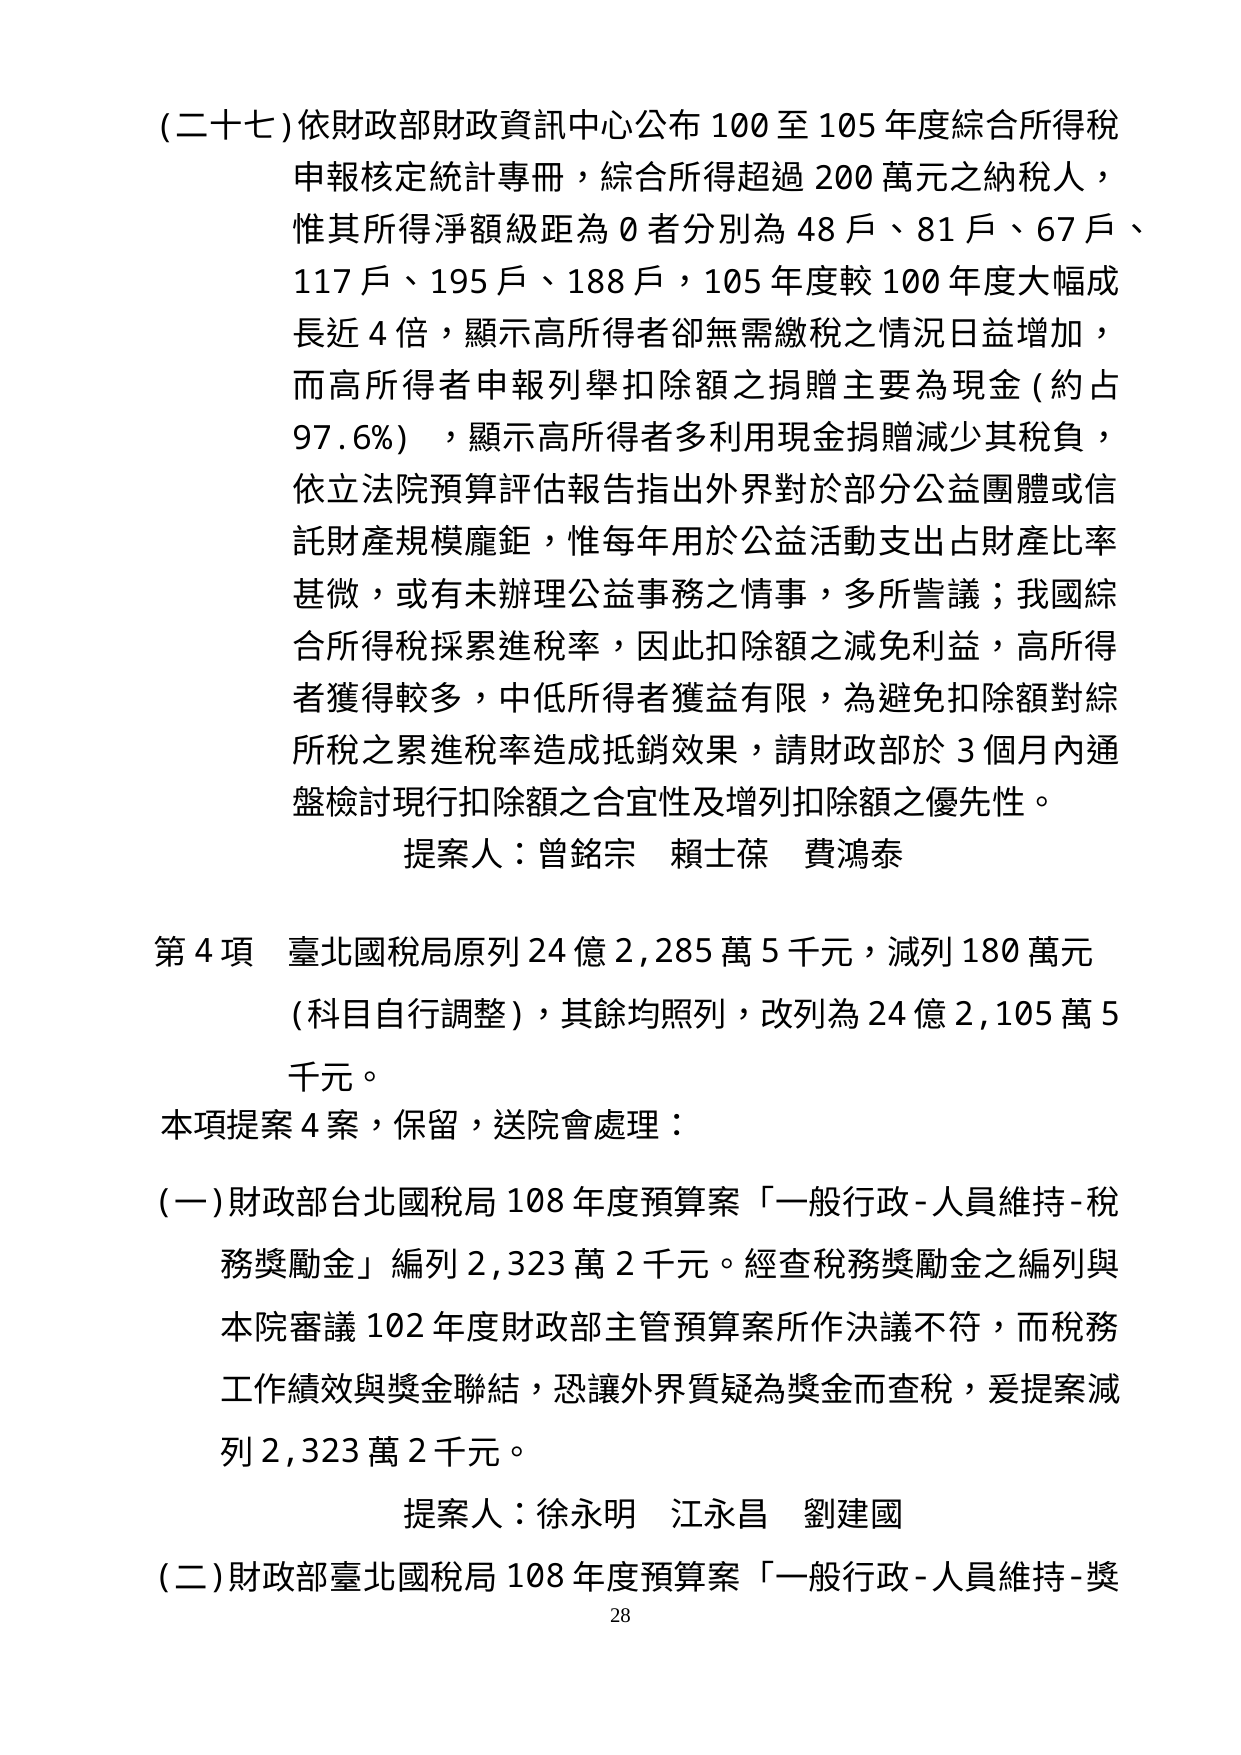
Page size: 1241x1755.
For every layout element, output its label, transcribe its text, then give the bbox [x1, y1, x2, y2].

text (二十七)依財政部財政資訊中心公布100至105年度綜合所得稅申報核定統計專冊，綜合所得超過200萬元之納稅人，惟其所得淨額級距為0者分別為48戶、81戶、67戶、117戶、195戶、188戶，105年度較100年度大幅成長近4倍，顯示高所得者卻無需繳稅之情況日益增加，而高所得者申報列舉扣除額之捐贈主要為現金(約占97.6%) ，顯示高所得者多利用現金捐贈減少其稅負，依立法院預算評估報告指出外界對於部分公益團體或信託財產規模龐鉅，惟每年用於公益活動支出占財產比率甚微，或有未辦理公益事務之情事，多所訾議；我國綜合所得稅採累進稅率，因此扣除額之減免利益，高所得者獲得較多，中低所得者獲益有限，為避免扣除額對綜所稅之累進稅率造成抵銷效果，請財政部於3個月內通盤檢討現行扣除額之合宜性及增列扣除額之優先性。 [155, 96, 1120, 825]
text 本項提案4案，保留，送院會處理： [120, 1096, 1120, 1148]
text 第4項 臺北國稅局原列24億2,285萬5千元，減列180萬元(科目自行調整)，其餘均照列，改列為24億2,105萬5千元。 [153, 908, 1120, 1096]
text (二)財政部臺北國稅局108年度預算案「一般行政-人員維持-獎 [153, 1533, 1120, 1596]
text 提案人：徐永明 江永昌 劉建國 [120, 1471, 1120, 1533]
text 提案人：曾銘宗 賴士葆 費鴻泰 [149, 825, 1120, 877]
text (一)財政部台北國稅局108年度預算案「一般行政-人員維持-稅務獎勵金」編列2,323萬2千元。經查稅務獎勵金之編列與本院審議102年度財政部主管預算案所作決議不符，而稅務工作績效與獎金聯結，恐讓外界質疑為獎金而查稅，爰提案減列2,323萬2千元。 [153, 1158, 1120, 1471]
